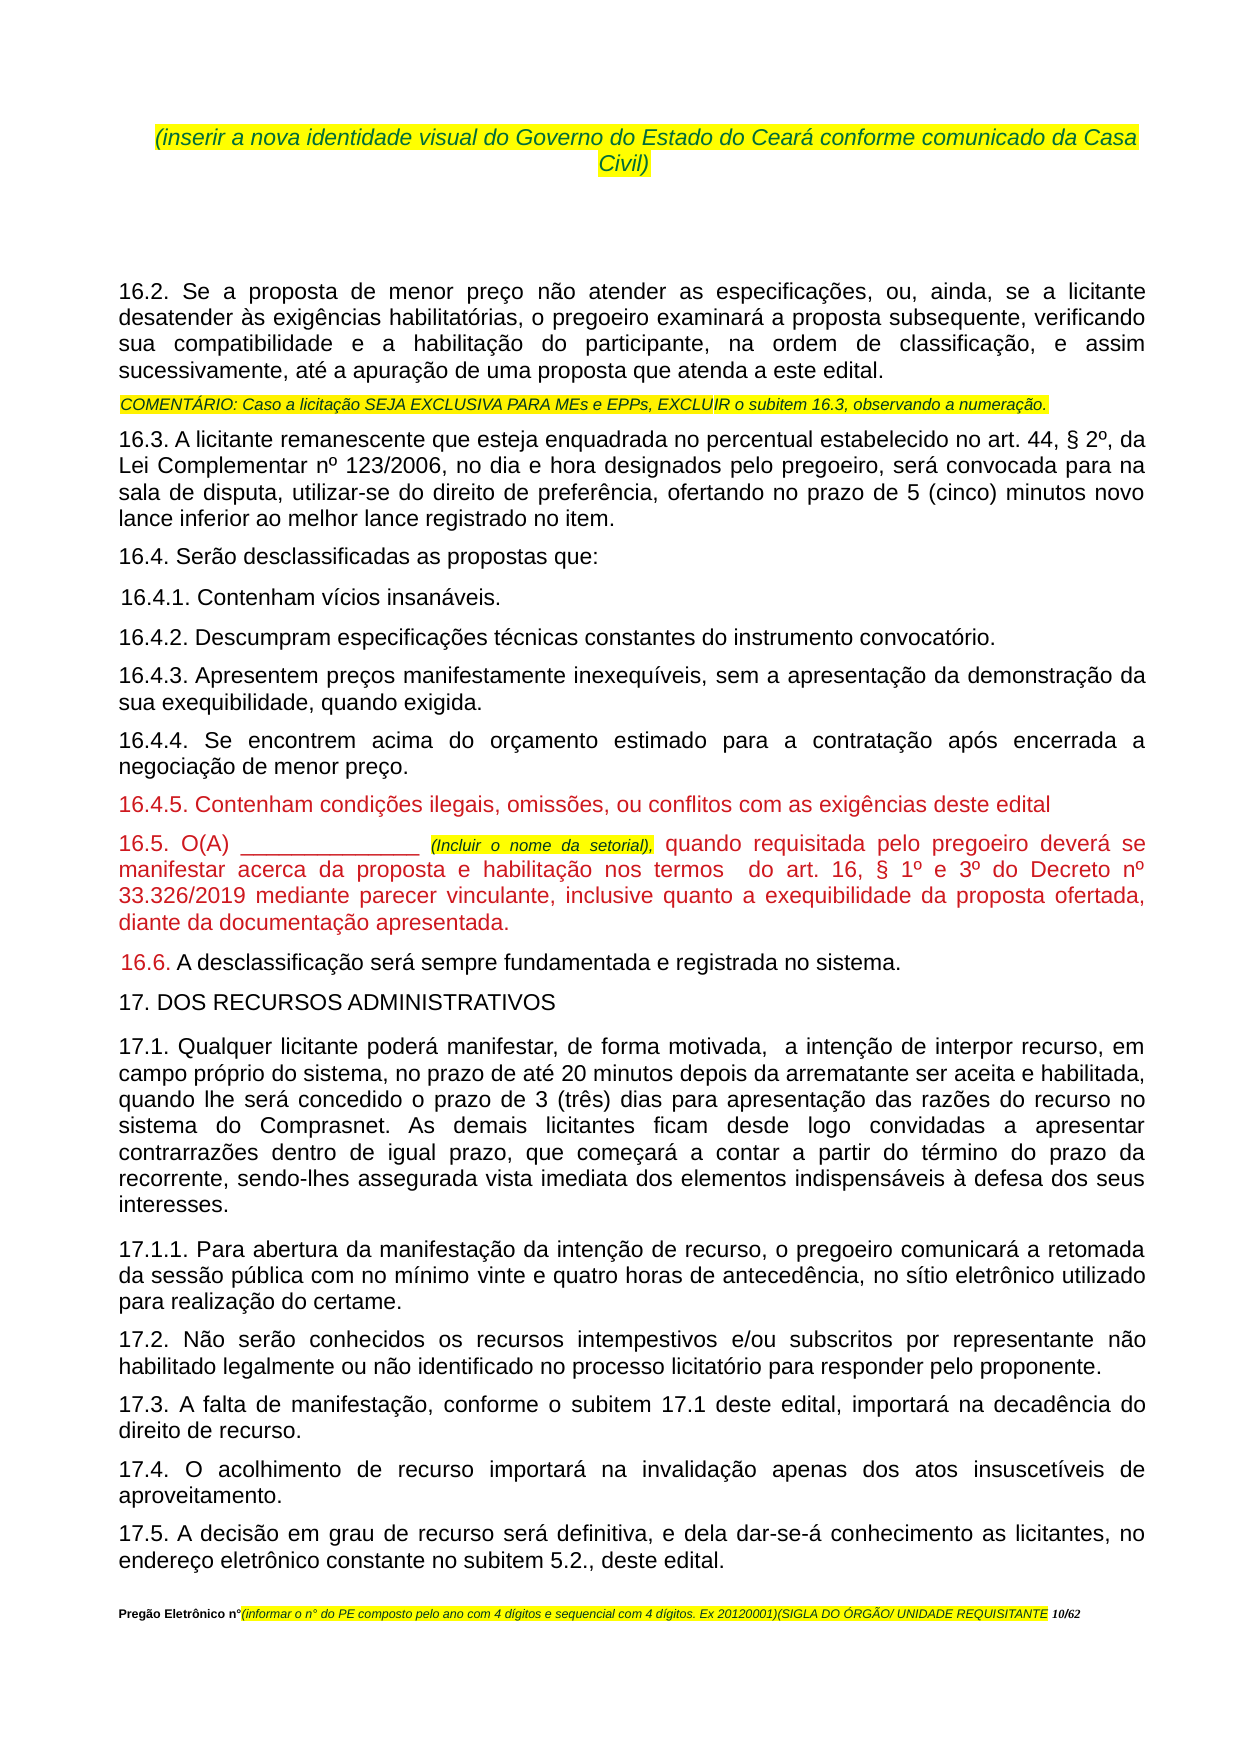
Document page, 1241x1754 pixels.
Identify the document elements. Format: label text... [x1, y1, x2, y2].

text 16.4.1. Contenham vícios insanáveis. [118, 582, 1146, 612]
text 16.4.3. Apresentem preços manifestamente inexequíveis, sem a apresentação da demonstração da sua exequibilidade, quando exigida. [118, 662, 1146, 715]
text 17.5. A decisão em grau de recurso será definitiva, e dela dar-se-á conhecimento as licitantes, no endereço eletrônico constante no subitem 5.2., deste edital. [118, 1520, 1146, 1573]
text 17.4. O acolhimento de recurso importará na invalidação apenas dos atos insuscetíveis de aproveitamento. [118, 1456, 1146, 1508]
text 17.3. A falta de manifestação, conforme o subitem 17.1 deste edital, importará na decadência do direito de recurso. [118, 1391, 1146, 1444]
text COMENTÁRIO: Caso a licitação SEJA EXCLUSIVA PARA MEs e EPPs, EXCLUIR o subitem 16.3, observando a numeração. [120, 395, 1146, 414]
text 16.3. A licitante remanescente que esteja enquadrada no percentual estabelecido no art. 44, § 2º, da Lei Complementar nº 123/2006, no dia e hora designados pelo pregoeiro, será convocada para na sala de disputa, utilizar-se do direito de preferência, ofertando no prazo de 5 (cinco) minutos novo lance inferior ao melhor lance registrado no item. [118, 426, 1146, 531]
text 17.1.1. Para abertura da manifestação da intenção de recurso, o pregoeiro comunicará a retomada da sessão pública com no mínimo vinte e quatro horas de antecedência, no sítio eletrônico utilizado para realização do certame. [118, 1236, 1146, 1314]
text 17. DOS RECURSOS ADMINISTRATIVOS [118, 989, 1146, 1016]
text 16.6. A desclassificação será sempre fundamentada e registrada no sistema. [118, 947, 1146, 977]
text 16.4.2. Descumpram especificações técnicas constantes do instrumento convocatório. [118, 624, 1146, 650]
text 16.4.4. Se encontrem acima do orçamento estimado para a contratação após encerrada a negociação de menor preço. [118, 727, 1146, 779]
text 17.2. Não serão conhecidos os recursos intempestivos e/ou subscritos por representante não habilitado legalmente ou não identificado no processo licitatório para responder pelo proponente. [118, 1326, 1146, 1379]
text 16.5. O(A) ______________ (Incluir o nome da setorial), quando requisitada pelo pregoeiro deverá se manifestar acerca da proposta e habilitação nos termos do art. 16, § 1º e 3º do Decreto nº 33.326/2019 mediante parecer vinculante, inclusive quanto a exequibilidade da proposta ofertada, diante da documentação apresentada. [118, 829, 1146, 935]
text 16.4.5. Contenham condições ilegais, omissões, ou conflitos com as exigências deste edital [118, 791, 1146, 818]
text 16.4. Serão desclassificadas as propostas que: [118, 543, 1146, 570]
text 17.1. Qualquer licitante poderá manifestar, de forma motivada, a intenção de interpor recurso, em campo próprio do sistema, no prazo de até 20 minutos depois da arrematante ser aceita e habilitada, quando lhe será concedido o prazo de 3 (três) dias para apresentação das razões do recurso no sistema do Comprasnet. As demais licitantes ficam desde logo convidadas a apresentar contrarrazões dentro de igual prazo, que começará a contar a partir do término do prazo da recorrente, sendo-lhes assegurada vista imediata dos elementos indispensáveis à defesa dos seus interesses. [118, 1033, 1146, 1218]
text 16.2. Se a proposta de menor preço não atender as especificações, ou, ainda, se a licitante desatender às exigências habilitatórias, o pregoeiro examinará a proposta subsequente, verificando sua compatibilidade e a habilitação do participante, na ordem de classificação, e assim sucessivamente, até a apuração de uma proposta que atenda a este edital. [118, 278, 1146, 383]
